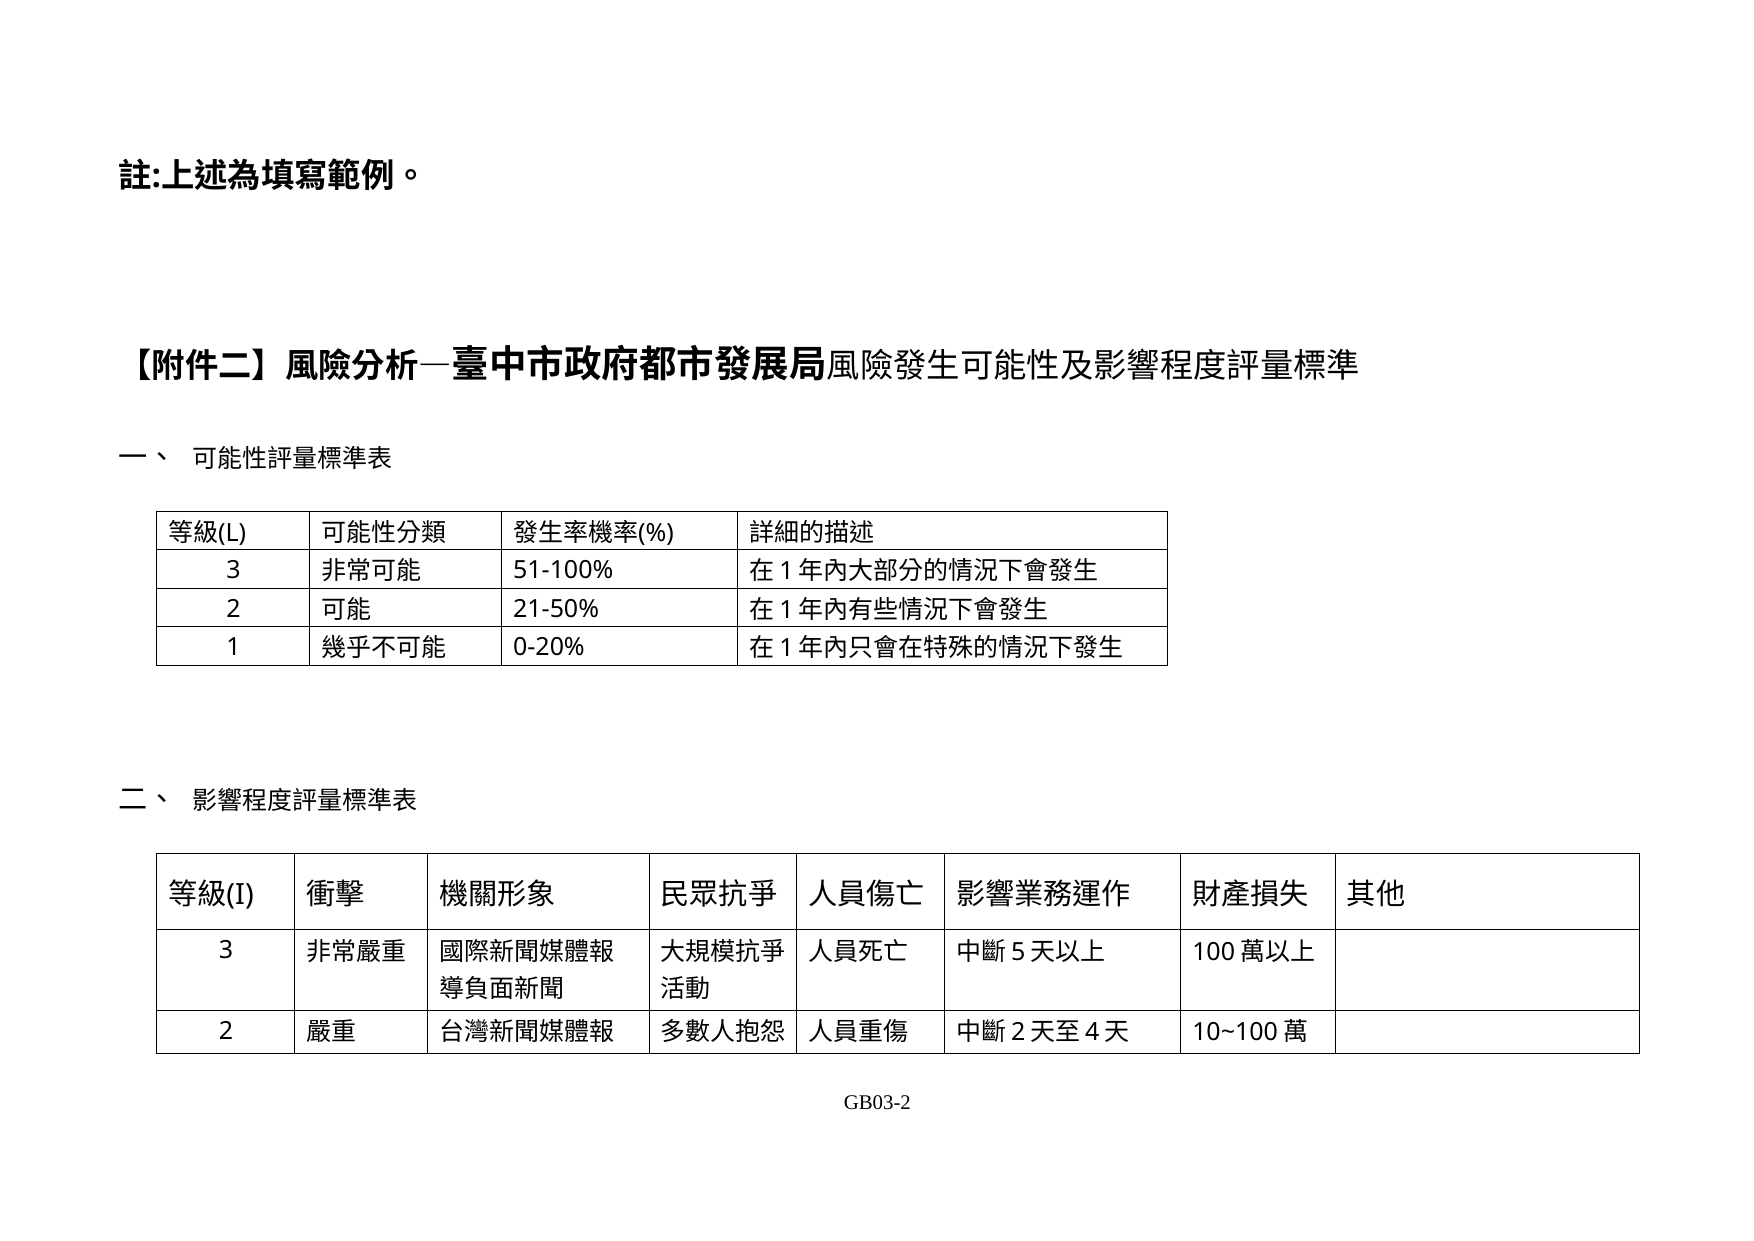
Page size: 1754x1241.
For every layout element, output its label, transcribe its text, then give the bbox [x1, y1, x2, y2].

table_header 發生率機率(%) [502, 512, 737, 549]
table_cell 台灣新聞媒體報 [428, 1011, 649, 1053]
table_cell 3 [157, 930, 294, 1010]
table_cell 在1年內大部分的情況下會發生 [738, 550, 1167, 588]
table_cell 在1年內有些情況下會發生 [738, 589, 1167, 626]
table_cell 21-50% [502, 589, 737, 626]
table_cell 3 [157, 550, 309, 588]
table_header 影響業務運作 [945, 854, 1180, 929]
table_cell 100萬以上 [1181, 930, 1335, 1010]
table_cell 2 [157, 589, 309, 626]
table_cell 0-20% [502, 627, 737, 665]
table_cell 中斷2天至4天 [945, 1011, 1180, 1053]
table_cell 中斷5天以上 [945, 930, 1180, 1010]
table_cell 在1年內只會在特殊的情況下發生 [738, 627, 1167, 665]
table_cell 國際新聞媒體報導負面新聞 [428, 930, 649, 1010]
table_cell 人員重傷 [797, 1011, 944, 1053]
table_cell 10~100萬 [1181, 1011, 1335, 1053]
table_cell [1336, 930, 1639, 1010]
table_cell 嚴重 [295, 1011, 427, 1053]
table_cell 多數人抱怨 [650, 1011, 796, 1053]
table_header 可能性分類 [310, 512, 501, 549]
table_cell 大規模抗爭活動 [650, 930, 796, 1010]
table_header 機關形象 [428, 854, 649, 929]
table_cell 非常嚴重 [295, 930, 427, 1010]
text 註:上述為填寫範例。 [118, 136, 1636, 211]
text 【附件二】風險分析—臺中市政府都市發展局風險發生可能性及影響程度評量標準 [118, 323, 1636, 398]
table_cell 可能 [310, 589, 501, 626]
table_cell 幾乎不可能 [310, 627, 501, 665]
table_header 其他 [1336, 854, 1639, 929]
table_cell [1336, 1011, 1639, 1053]
table_cell 1 [157, 627, 309, 665]
table_header 等級(L) [157, 512, 309, 549]
table_cell 非常可能 [310, 550, 501, 588]
table_header 詳細的描述 [738, 512, 1167, 549]
list 影響程度評量標準表 [118, 759, 1636, 834]
table_header 財產損失 [1181, 854, 1335, 929]
list 可能性評量標準表 [118, 417, 1636, 492]
table_header 等級(I) [157, 854, 294, 929]
table_header 民眾抗爭 [650, 854, 796, 929]
table_header 衝擊 [295, 854, 427, 929]
table_cell 2 [157, 1011, 294, 1053]
table_header 人員傷亡 [797, 854, 944, 929]
table_cell 人員死亡 [797, 930, 944, 1010]
table_cell 51-100% [502, 550, 737, 588]
